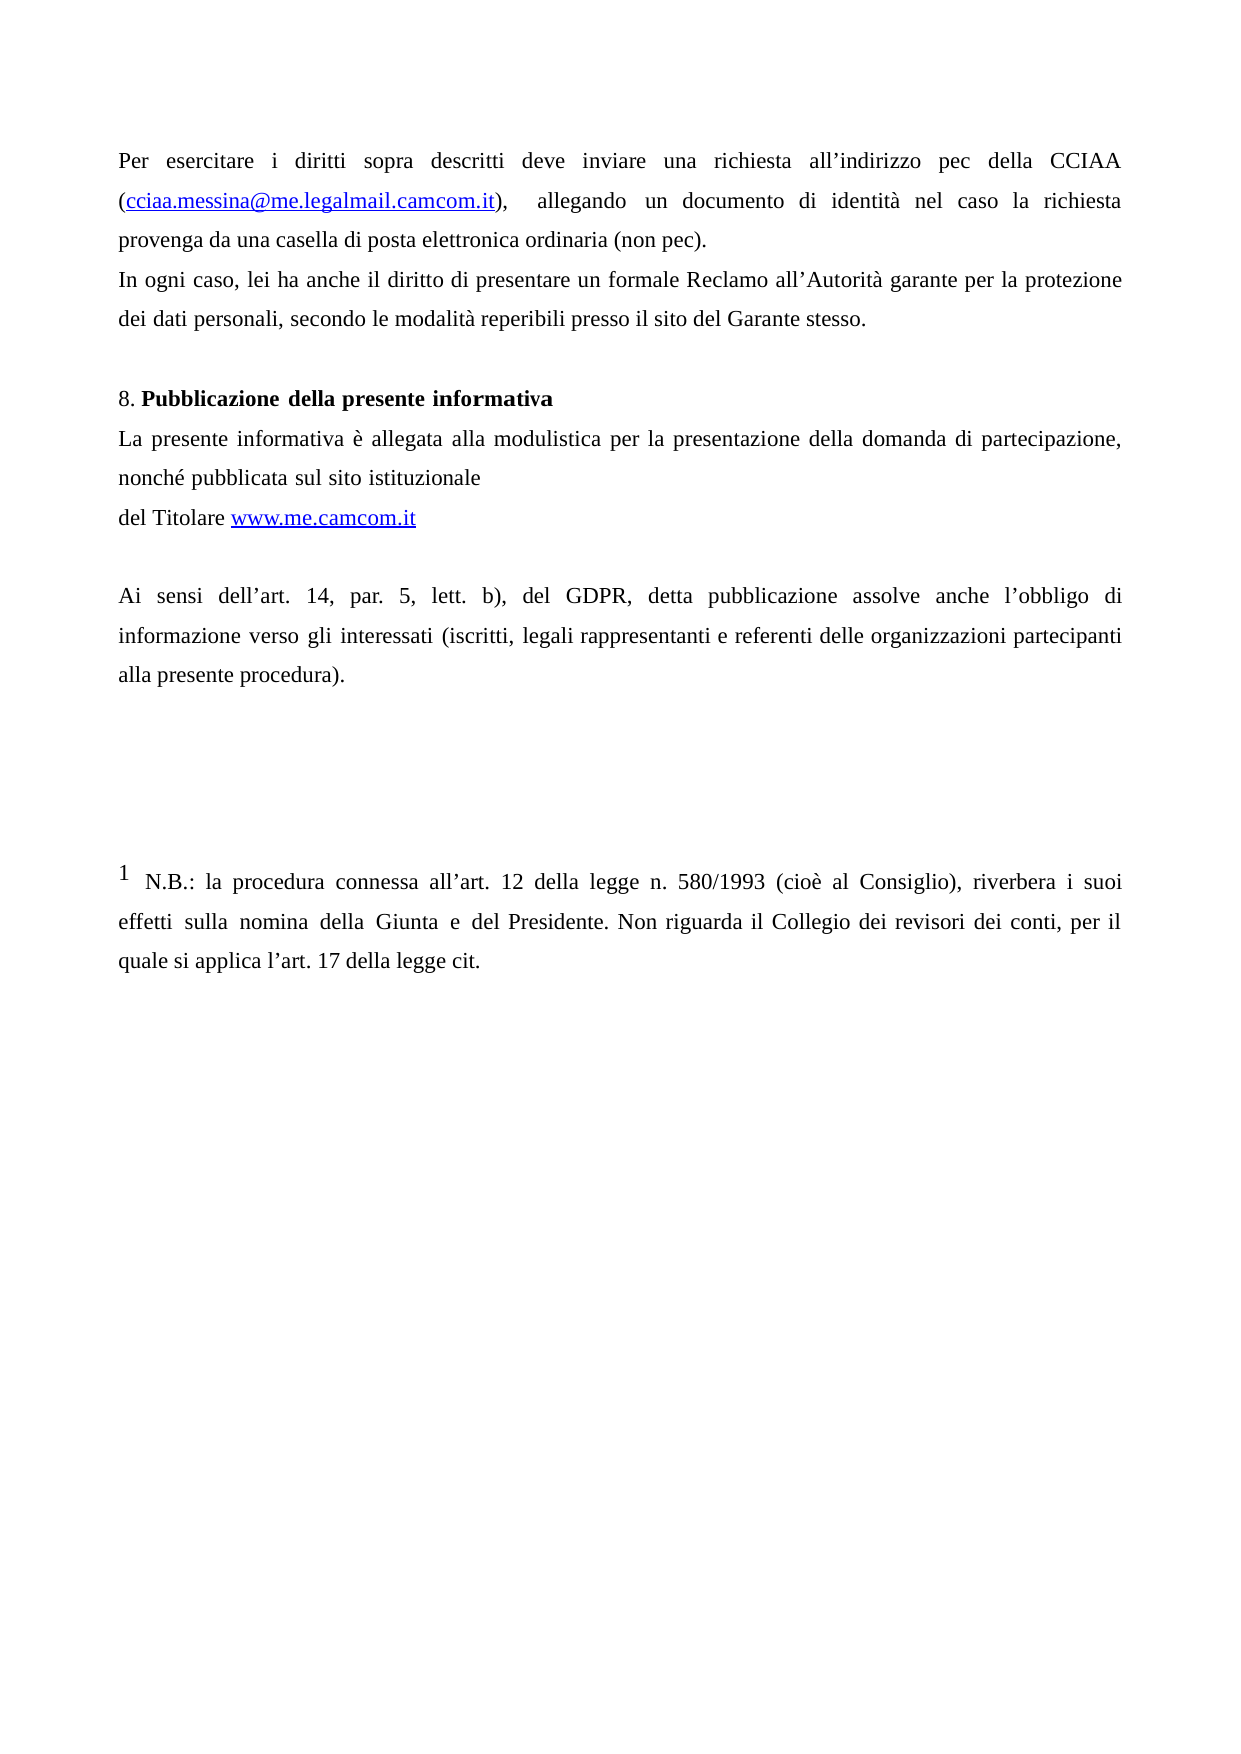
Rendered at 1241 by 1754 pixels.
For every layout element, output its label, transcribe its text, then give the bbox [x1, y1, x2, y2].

text Per esercitare i diritti sopra descritti deve inviare una richiesta all’indirizzo pec della CCIAA (cciaa.messina@me.legalmail.camcom.it), allegando un documento di identità nel caso la richiesta provenga da una casella di posta elettronica ordinaria (non pec). [118, 148, 1122, 253]
text Ai sensi dell’art. 14, par. 5, lett. b), del GDPR, detta pubblicazione assolve anche l’obbligo di informazione verso gli interessati (iscritti, legali rappresentanti e referenti delle organizzazioni partecipanti alla presente procedura). [118, 583, 1122, 688]
text 8. Pubblicazione della presente informativa [118, 385, 1122, 411]
text In ogni caso, lei ha anche il diritto di presentare un formale Reclamo all’Autorità garante per la protezione dei dati personali, secondo le modalità reperibili presso il sito del Garante stesso. [118, 266, 1122, 332]
text La presente informativa è allegata alla modulistica per la presentazione della domanda di partecipazione, nonché pubblicata sul sito istituzionale [118, 424, 1122, 490]
text 1 N.B.: la procedura connessa all’art. 12 della legge n. 580/1993 (cioè al Consiglio), riverbera i suoi effetti sulla nomina della Giunta e del Presidente. Non riguarda il Collegio dei revisori dei conti, per il quale si applica l’art. 17 della legge cit. [118, 859, 1122, 974]
text del Titolare www.me.camcom.it [118, 503, 1122, 530]
